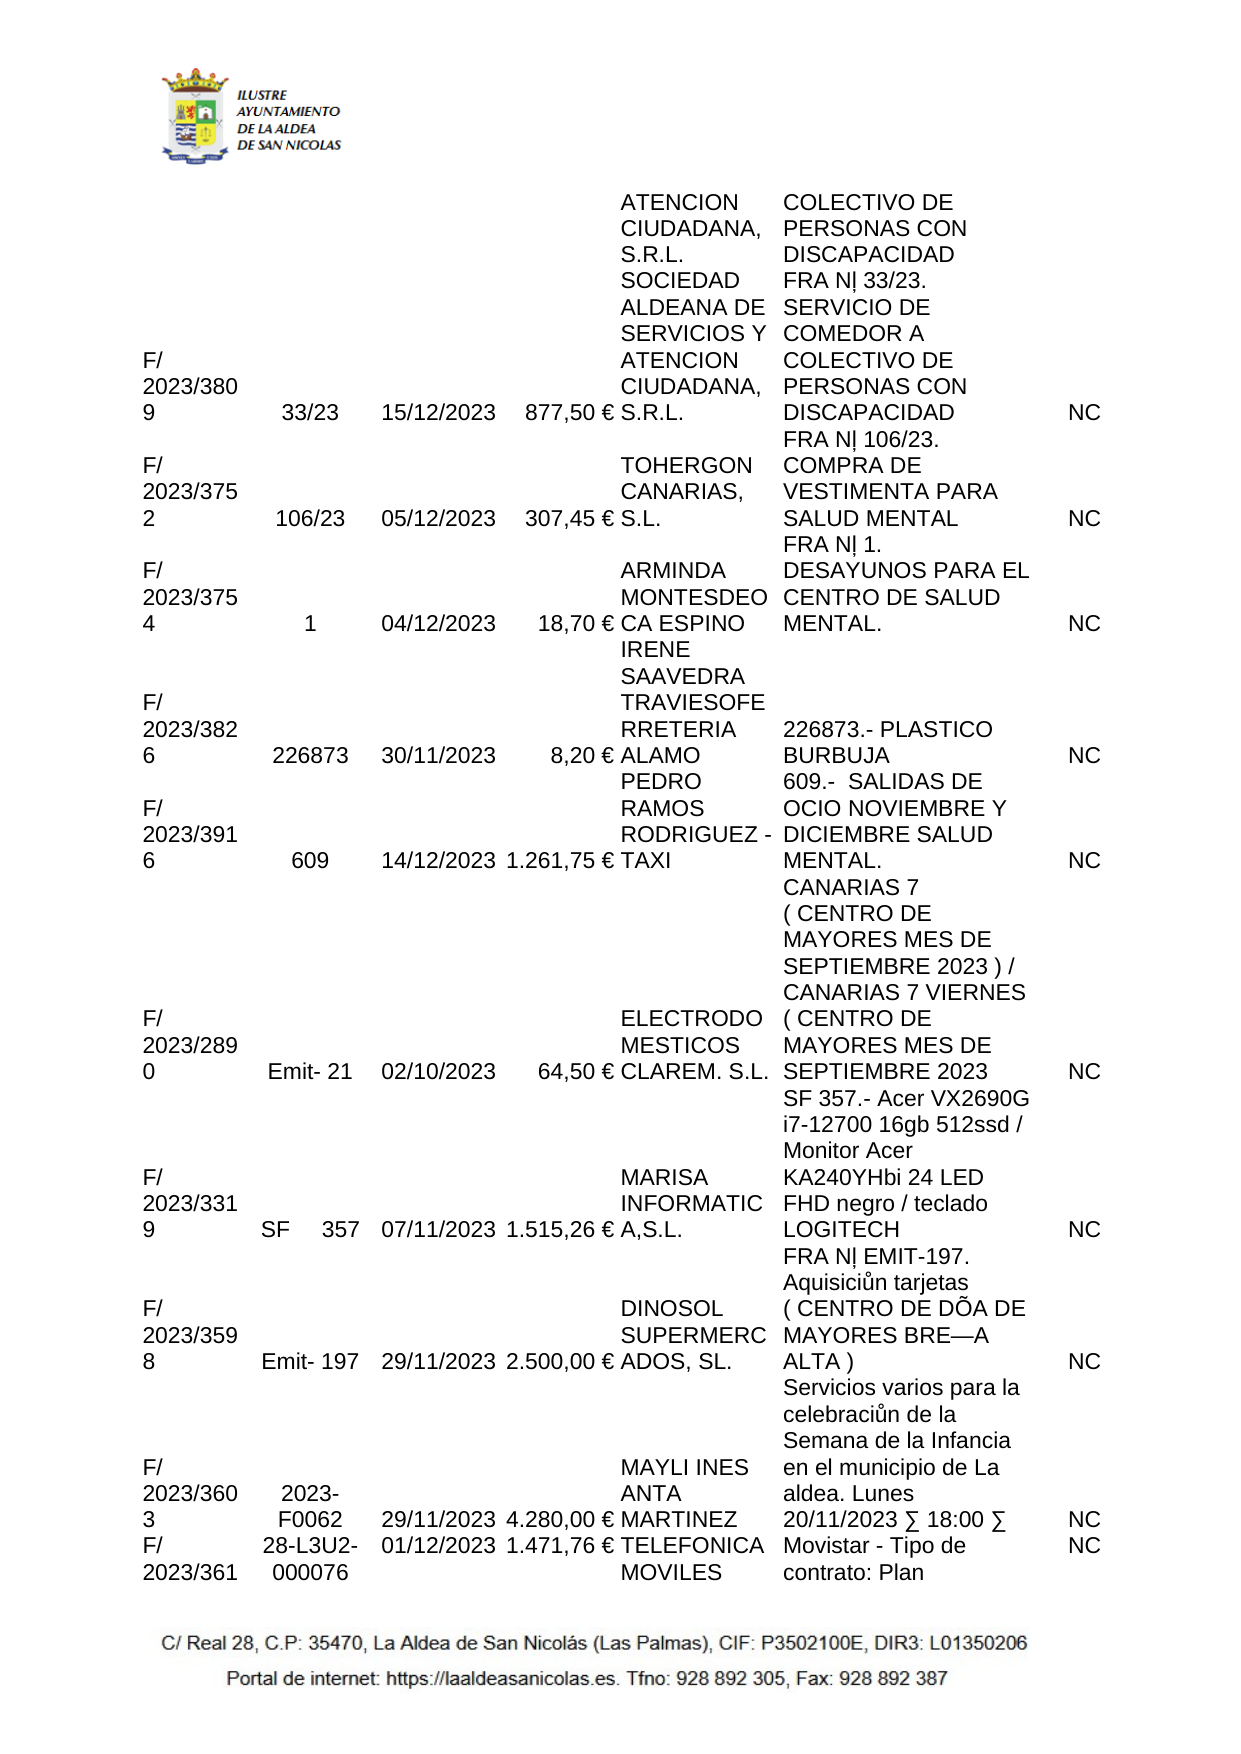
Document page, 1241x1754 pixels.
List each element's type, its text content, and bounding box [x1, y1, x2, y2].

table_cell DINOSOL SUPERMERCADOS, SL. [617, 1243, 780, 1374]
table_cell 30/11/2023 [378, 636, 502, 768]
table_cell TOHERGON CANARIAS, S.L. [617, 426, 780, 531]
table_cell SOCIEDAD ALDEANA DE SERVICIOS Y ATENCION CIUDADANA, S.R.L. [617, 268, 780, 426]
picture [148, 60, 357, 172]
table_cell NC [1034, 874, 1134, 1084]
table_cell F/2023/3754 [139, 531, 242, 636]
table_cell Emit- 21 [242, 874, 378, 1084]
table_cell F/2023/3826 [139, 636, 242, 768]
table_cell 1.261,75 € [502, 768, 617, 874]
table_cell 877,50 € [502, 268, 617, 426]
table_cell 4.280,00 € [502, 1374, 617, 1532]
table_cell FRA Nļ 106/23. COMPRA DE VESTIMENTA PARA SALUD MENTAL [780, 426, 1034, 531]
table_cell [242, 189, 378, 267]
table_cell 33/23 [242, 268, 378, 426]
table_cell F/2023/3598 [139, 1243, 242, 1374]
table_cell 15/12/2023 [378, 268, 502, 426]
table_cell 2023- F0062 [242, 1374, 378, 1532]
table_cell 609.- SALIDAS DE OCIO NOVIEMBRE Y DICIEMBRE SALUD MENTAL. [780, 768, 1034, 874]
table_cell 29/11/2023 [378, 1374, 502, 1532]
table_cell FRA Nļ EMIT-197. Aquisiciůn tarjetas ( CENTRO DE DÕA DE MAYORES BRE—A ALTA ) [780, 1243, 1034, 1374]
table_cell PEDRO RAMOS RODRIGUEZ -TAXI [617, 768, 780, 874]
table_cell NC [1034, 268, 1134, 426]
table_cell ELECTRODOMESTICOS CLAREM. S.L. [617, 874, 780, 1084]
table_cell F/2023/3319 [139, 1085, 242, 1243]
table_cell 8,20 € [502, 636, 617, 768]
table_cell 226873 [242, 636, 378, 768]
table_cell 2.500,00 € [502, 1243, 617, 1374]
table_cell 1 [242, 531, 378, 636]
table_cell 226873.- PLASTICO BURBUJA [780, 636, 1034, 768]
table_cell Movistar - Tipo de contrato: Plan [780, 1533, 1034, 1585]
table_cell 05/12/2023 [378, 426, 502, 531]
table_cell NC [1034, 1374, 1134, 1532]
table_cell NC [1034, 1085, 1134, 1243]
table_cell [502, 189, 617, 267]
table_cell CANARIAS 7 ( CENTRO DE MAYORES MES DE SEPTIEMBRE 2023 ) / CANARIAS 7 VIERNES ( CENTRO DE MAYORES MES DE SEPTIEMBRE 2023 [780, 874, 1034, 1084]
table_cell F/2023/3752 [139, 426, 242, 531]
table_cell NC [1034, 768, 1134, 874]
table_cell F/2023/2890 [139, 874, 242, 1084]
table_cell 1.515,26 € [502, 1085, 617, 1243]
table_cell 07/11/2023 [378, 1085, 502, 1243]
table_cell 29/11/2023 [378, 1243, 502, 1374]
table_cell 04/12/2023 [378, 531, 502, 636]
table_cell Servicios varios para la celebraciůn de la Semana de la Infancia en el municipio de La aldea. Lunes 20/11/2023 ∑ 18:00 ∑ [780, 1374, 1034, 1532]
table_cell F/2023/3916 [139, 768, 242, 874]
table_cell [1034, 189, 1134, 267]
table_cell 106/23 [242, 426, 378, 531]
table_cell NC [1034, 426, 1134, 531]
table_cell MAYLI INES ANTA MARTINEZ [617, 1374, 780, 1532]
table_cell NC [1034, 1243, 1134, 1374]
table_cell 1.471,76 € [502, 1533, 617, 1585]
table_cell SF 357.- Acer VX2690G i7-12700 16gb 512ssd / Monitor Acer KA240YHbi 24 LED FHD negro / teclado LOGITECH [780, 1085, 1034, 1243]
table_cell 18,70 € [502, 531, 617, 636]
table_cell 01/12/2023 [378, 1533, 502, 1585]
picture [149, 1627, 1034, 1694]
table_cell F/2023/3809 [139, 268, 242, 426]
table_cell NC [1034, 531, 1134, 636]
table_cell ATENCION CIUDADANA, S.R.L. [617, 189, 780, 267]
table_cell NC [1034, 1533, 1134, 1585]
table_cell MARISA INFORMATICA,S.L. [617, 1085, 780, 1243]
table_cell Emit- 197 [242, 1243, 378, 1374]
table_cell FRA Nļ 1. DESAYUNOS PARA EL CENTRO DE SALUD MENTAL. [780, 531, 1034, 636]
table_cell 609 [242, 768, 378, 874]
table_cell FRA Nļ 33/23. SERVICIO DE COMEDOR A COLECTIVO DE PERSONAS CON DISCAPACIDAD [780, 268, 1034, 426]
table_cell TELEFONICA MOVILES [617, 1533, 780, 1585]
table_cell F/2023/361 [139, 1533, 242, 1585]
table_cell 64,50 € [502, 874, 617, 1084]
table_cell 28-L3U2-000076 [242, 1533, 378, 1585]
table_cell IRENE SAAVEDRA TRAVIESOFERRETERIA ALAMO [617, 636, 780, 768]
table_cell SF 357 [242, 1085, 378, 1243]
table_cell COLECTIVO DE PERSONAS CON DISCAPACIDAD [780, 189, 1034, 267]
table_cell [139, 189, 242, 267]
table_cell ARMINDA MONTESDEOCA ESPINO [617, 531, 780, 636]
table_cell 14/12/2023 [378, 768, 502, 874]
table_cell [378, 189, 502, 267]
table_cell 02/10/2023 [378, 874, 502, 1084]
table_cell NC [1034, 636, 1134, 768]
table_cell F/2023/3603 [139, 1374, 242, 1532]
table_cell 307,45 € [502, 426, 617, 531]
